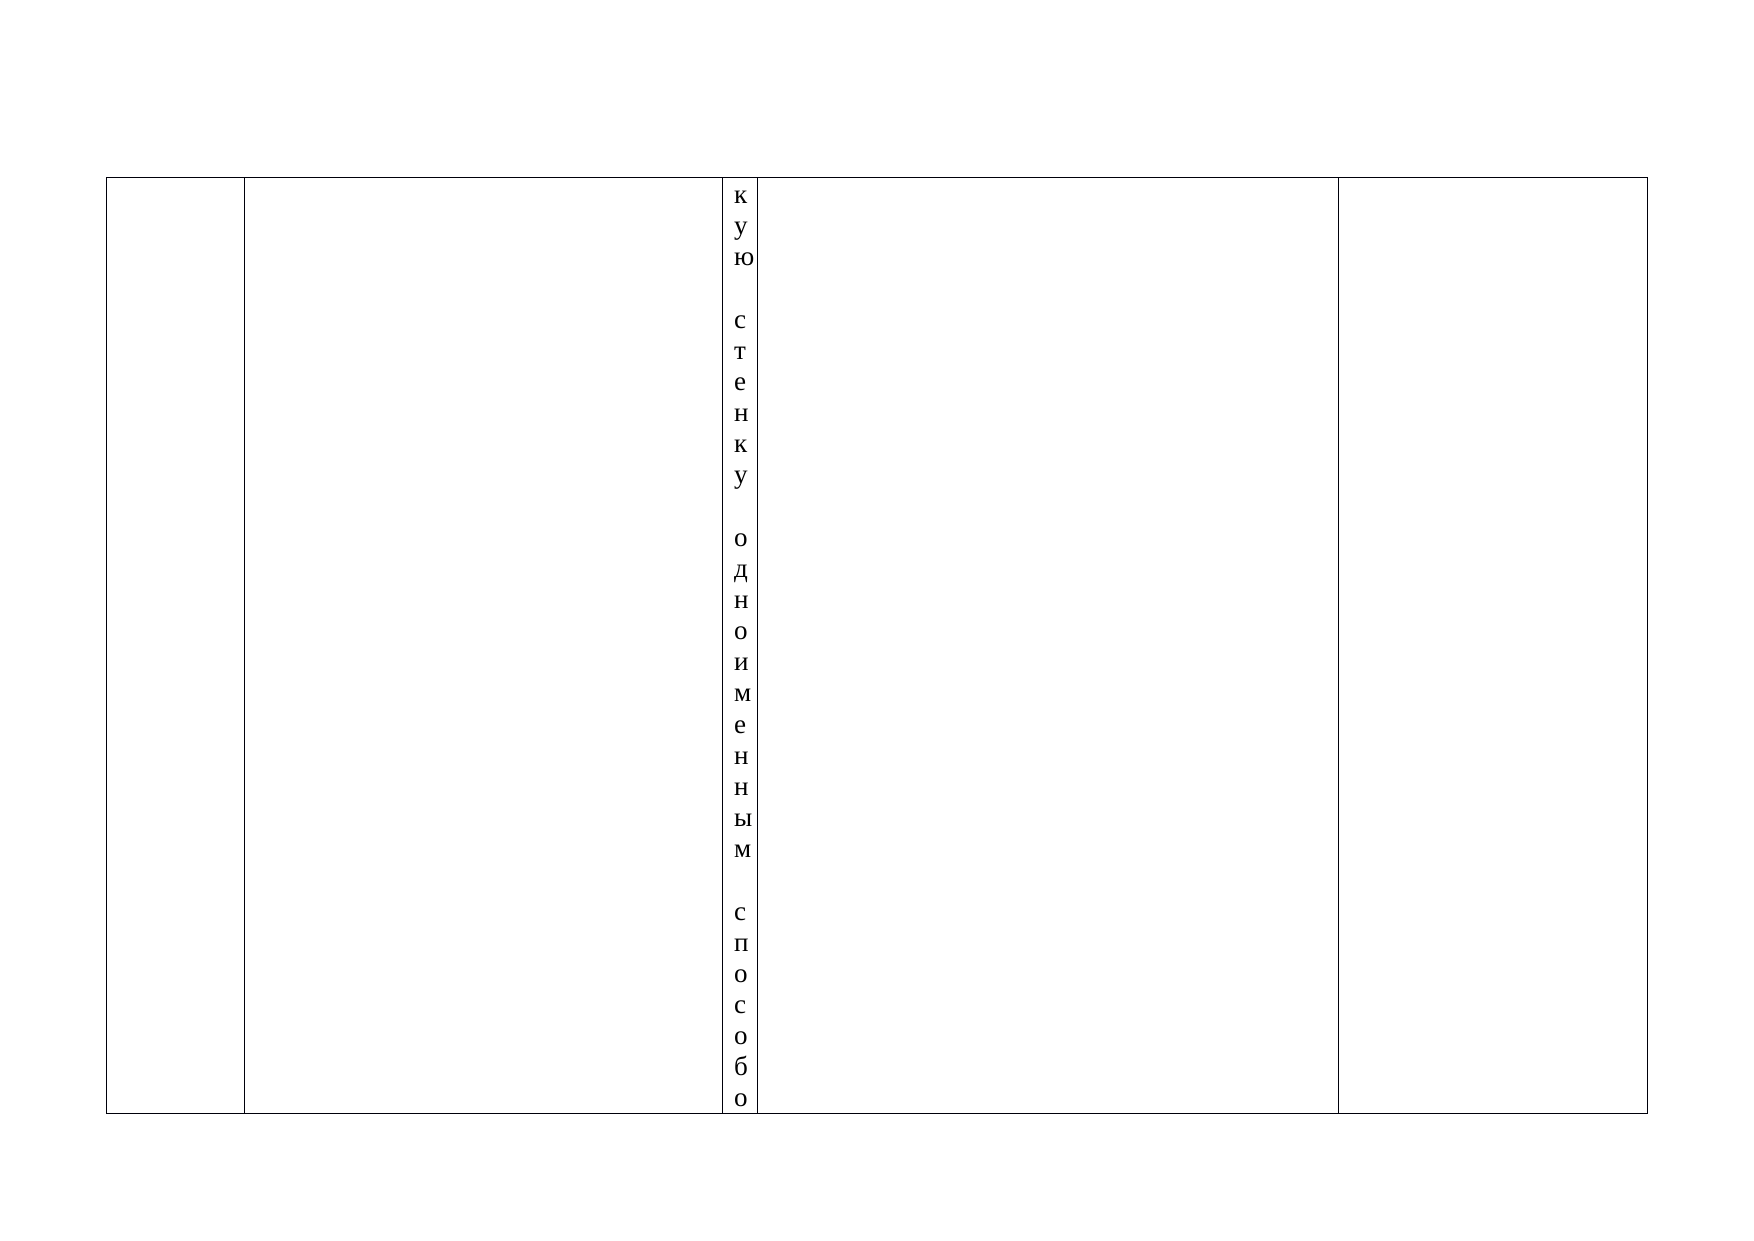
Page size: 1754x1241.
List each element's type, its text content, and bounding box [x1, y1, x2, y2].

table_cell кую стенку одноименным способо [723, 178, 757, 1113]
table_cell [245, 178, 722, 1113]
table_cell [1339, 178, 1647, 1113]
table_cell [107, 178, 244, 1113]
table_cell [758, 178, 1338, 1113]
